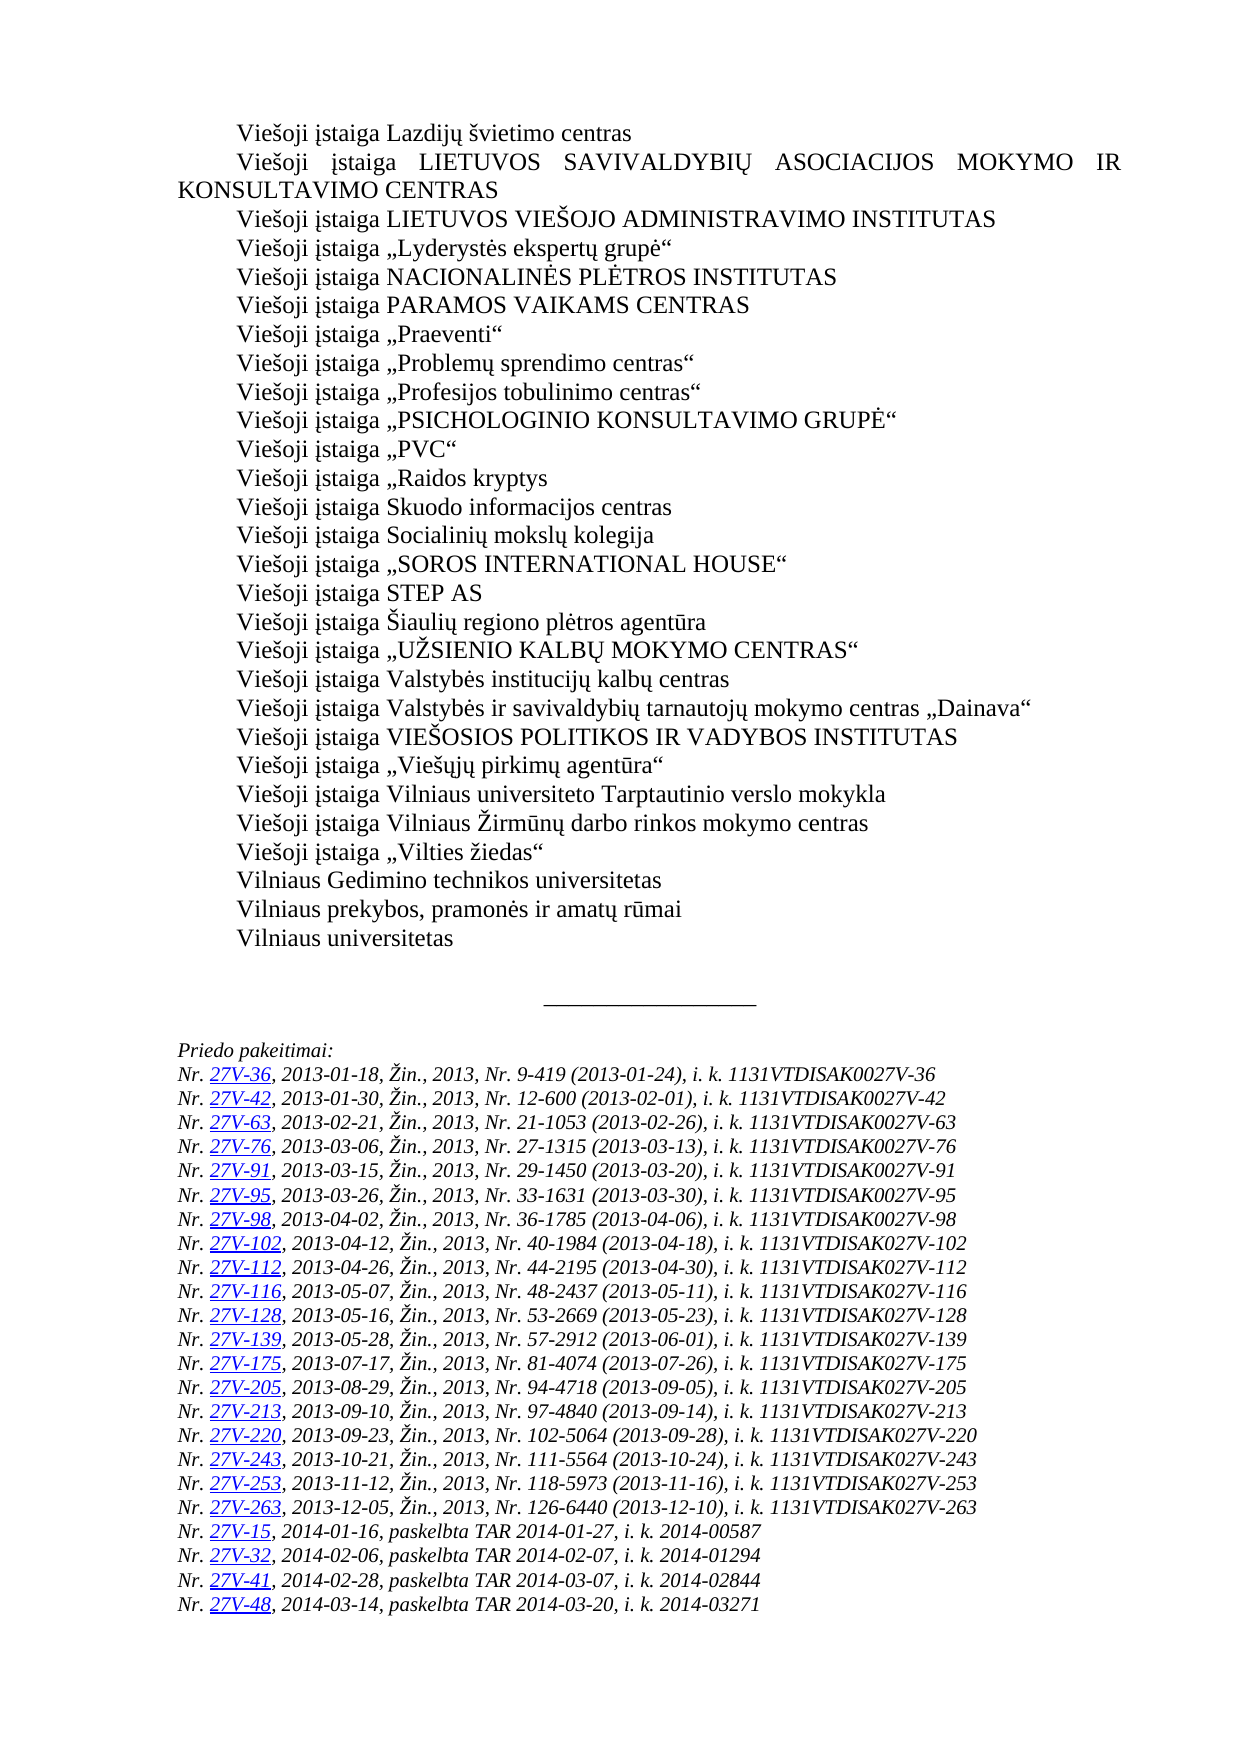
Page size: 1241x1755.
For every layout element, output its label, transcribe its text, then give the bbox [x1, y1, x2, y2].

text Nr. 27V-36, 2013-01-18, Žin., 2013, Nr. 9-419 (2013-01-24), i. k. 1131VTDISAK0027V-36 [177, 1062, 1122, 1086]
text Nr. 27V-95, 2013-03-26, Žin., 2013, Nr. 33-1631 (2013-03-30), i. k. 1131VTDISAK0027V-95 [177, 1182, 1122, 1207]
text Nr. 27V-15, 2014-01-16, paskelbta TAR 2014-01-27, i. k. 2014-00587 [177, 1519, 1122, 1543]
text Viešoji įstaiga Skuodo informacijos centras [177, 492, 1122, 521]
text Nr. 27V-32, 2014-02-06, paskelbta TAR 2014-02-07, i. k. 2014-01294 [177, 1543, 1122, 1567]
text Vilniaus Gedimino technikos universitetas [177, 866, 1122, 894]
text Nr. 27V-205, 2013-08-29, Žin., 2013, Nr. 94-4718 (2013-09-05), i. k. 1131VTDISAK027V-205 [177, 1375, 1122, 1399]
text Viešoji įstaiga PARAMOS VAIKAMS CENTRAS [177, 291, 1122, 319]
text Viešoji įstaiga Valstybės ir savivaldybių tarnautojų mokymo centras „Dainava“ [177, 693, 1122, 722]
text Viešoji įstaiga „PVC“ [177, 434, 1122, 463]
text Nr. 27V-42, 2013-01-30, Žin., 2013, Nr. 12-600 (2013-02-01), i. k. 1131VTDISAK0027V-42 [177, 1086, 1122, 1110]
text Nr. 27V-253, 2013-11-12, Žin., 2013, Nr. 118-5973 (2013-11-16), i. k. 1131VTDISAK027V-253 [177, 1471, 1122, 1495]
text Viešoji įstaiga Šiaulių regiono plėtros agentūra [177, 607, 1122, 636]
text Nr. 27V-112, 2013-04-26, Žin., 2013, Nr. 44-2195 (2013-04-30), i. k. 1131VTDISAK027V-112 [177, 1255, 1122, 1279]
text Viešoji įstaiga „Vilties žiedas“ [177, 837, 1122, 866]
text Nr. 27V-48, 2014-03-14, paskelbta TAR 2014-03-20, i. k. 2014-03271 [177, 1592, 1122, 1616]
text Nr. 27V-98, 2013-04-02, Žin., 2013, Nr. 36-1785 (2013-04-06), i. k. 1131VTDISAK0027V-98 [177, 1207, 1122, 1231]
text _________________ [177, 981, 1122, 1009]
text Nr. 27V-116, 2013-05-07, Žin., 2013, Nr. 48-2437 (2013-05-11), i. k. 1131VTDISAK027V-116 [177, 1279, 1122, 1303]
text Viešoji įstaiga Vilniaus universiteto Tarptautinio verslo mokykla [177, 779, 1122, 808]
text Priedo pakeitimai: [177, 1038, 1122, 1062]
text Nr. 27V-213, 2013-09-10, Žin., 2013, Nr. 97-4840 (2013-09-14), i. k. 1131VTDISAK027V-213 [177, 1399, 1122, 1423]
text Viešoji įstaiga „Praeventi“ [177, 319, 1122, 348]
text Nr. 27V-175, 2013-07-17, Žin., 2013, Nr. 81-4074 (2013-07-26), i. k. 1131VTDISAK027V-175 [177, 1351, 1122, 1375]
text Viešoji įstaiga „UŽSIENIO KALBŲ MOKYMO CENTRAS“ [177, 636, 1122, 664]
text Nr. 27V-243, 2013-10-21, Žin., 2013, Nr. 111-5564 (2013-10-24), i. k. 1131VTDISAK027V-243 [177, 1447, 1122, 1471]
text Nr. 27V-220, 2013-09-23, Žin., 2013, Nr. 102-5064 (2013-09-28), i. k. 1131VTDISAK027V-220 [177, 1423, 1122, 1447]
text Viešoji įstaiga Vilniaus Žirmūnų darbo rinkos mokymo centras [177, 808, 1122, 837]
text Viešoji įstaiga „PSICHOLOGINIO KONSULTAVIMO GRUPĖ“ [177, 406, 1122, 434]
text Viešoji įstaiga „Lyderystės ekspertų grupė“ [177, 233, 1122, 262]
text Nr. 27V-102, 2013-04-12, Žin., 2013, Nr. 40-1984 (2013-04-18), i. k. 1131VTDISAK027V-102 [177, 1231, 1122, 1255]
text Viešoji įstaiga Socialinių mokslų kolegija [177, 521, 1122, 549]
text Nr. 27V-263, 2013-12-05, Žin., 2013, Nr. 126-6440 (2013-12-10), i. k. 1131VTDISAK027V-263 [177, 1495, 1122, 1519]
text Viešoji įstaiga „Profesijos tobulinimo centras“ [177, 377, 1122, 406]
text Nr. 27V-41, 2014-02-28, paskelbta TAR 2014-03-07, i. k. 2014-02844 [177, 1567, 1122, 1592]
text Viešoji įstaiga NACIONALINĖS PLĖTROS INSTITUTAS [177, 262, 1122, 291]
text Viešoji įstaiga „Problemų sprendimo centras“ [177, 348, 1122, 377]
text Viešoji įstaiga Lazdijų švietimo centras [177, 118, 1122, 147]
text Viešoji įstaiga LIETUVOS SAVIVALDYBIŲ ASOCIACIJOS MOKYMO IR KONSULTAVIMO CENTRAS [177, 147, 1122, 204]
text Nr. 27V-76, 2013-03-06, Žin., 2013, Nr. 27-1315 (2013-03-13), i. k. 1131VTDISAK0027V-76 [177, 1134, 1122, 1158]
text Viešoji įstaiga LIETUVOS VIEŠOJO ADMINISTRAVIMO INSTITUTAS [177, 204, 1122, 233]
text Viešoji įstaiga „Raidos kryptys [177, 463, 1122, 492]
text Nr. 27V-63, 2013-02-21, Žin., 2013, Nr. 21-1053 (2013-02-26), i. k. 1131VTDISAK0027V-63 [177, 1110, 1122, 1134]
text Viešoji įstaiga „Viešųjų pirkimų agentūra“ [177, 751, 1122, 779]
text Viešoji įstaiga Valstybės institucijų kalbų centras [177, 664, 1122, 693]
text Nr. 27V-91, 2013-03-15, Žin., 2013, Nr. 29-1450 (2013-03-20), i. k. 1131VTDISAK0027V-91 [177, 1158, 1122, 1182]
text Nr. 27V-139, 2013-05-28, Žin., 2013, Nr. 57-2912 (2013-06-01), i. k. 1131VTDISAK027V-139 [177, 1327, 1122, 1351]
text Vilniaus prekybos, pramonės ir amatų rūmai [177, 894, 1122, 923]
text Viešoji įstaiga STEP AS [177, 578, 1122, 607]
text Vilniaus universitetas [177, 923, 1122, 952]
text Viešoji įstaiga „SOROS INTERNATIONAL HOUSE“ [177, 549, 1122, 578]
text Viešoji įstaiga VIEŠOSIOS POLITIKOS IR VADYBOS INSTITUTAS [177, 722, 1122, 751]
text Nr. 27V-128, 2013-05-16, Žin., 2013, Nr. 53-2669 (2013-05-23), i. k. 1131VTDISAK027V-128 [177, 1303, 1122, 1327]
